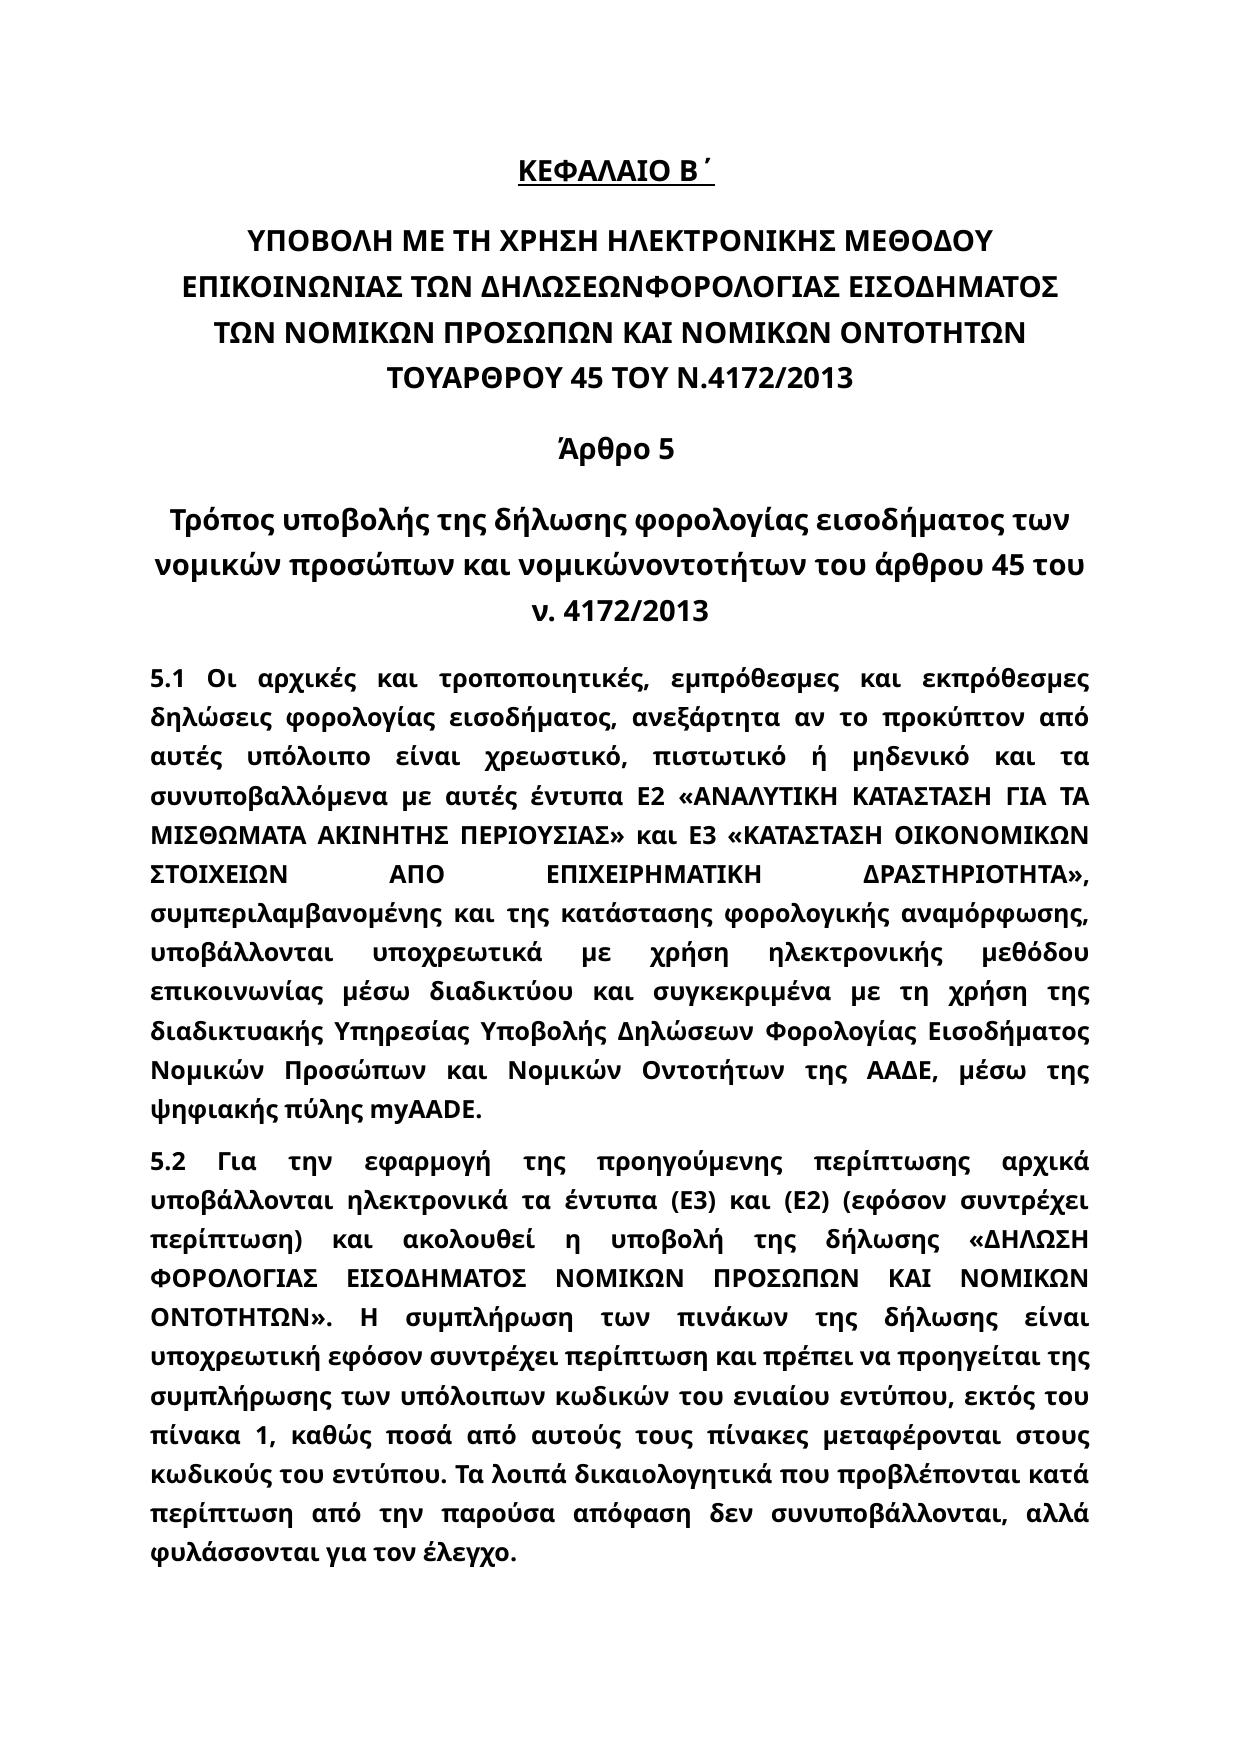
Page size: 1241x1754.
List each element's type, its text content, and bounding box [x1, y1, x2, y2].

text 5.2 Για την εφαρμογή της προηγούμενης περίπτωσης αρχικά υποβάλλονται ηλεκτρονικά τα έντυπα (Ε3) και (Ε2) (εφόσον συντρέχει περίπτωση) και ακολουθεί η υποβολή της δήλωσης «ΔΗΛΩΣΗ ΦΟΡΟΛΟΓΙΑΣ ΕΙΣΟΔΗΜΑΤΟΣ ΝΟΜΙΚΩΝ ΠΡΟΣΩΠΩΝ ΚΑΙ ΝΟΜΙΚΩΝ ΟΝΤΟΤΗΤΩΝ». Η συμπλήρωση των πινάκων της δήλωσης είναι υποχρεωτική εφόσον συντρέχει περίπτωση και πρέπει να προηγείται της συμπλήρωσης των υπόλοιπων κωδικών του ενιαίου εντύπου, εκτός του πίνακα 1, καθώς ποσά από αυτούς τους πίνακες μεταφέρονται στους κωδικούς του εντύπου. Τα λοιπά δικαιολογητικά που προβλέπονται κατά περίπτωση από την παρούσα απόφαση δεν συνυποβάλλονται, αλλά φυλάσσονται για τον έλεγχο. [150, 1143, 1090, 1569]
subtitle Τρόπος υποβολής της δήλωσης φορολογίας εισοδήματος των νομικών προσώπων και νομικώνοντοτήτων του άρθρου 45 του ν. 4172/2013 [150, 499, 1090, 630]
subtitle ΚΕΦΑΛΑΙΟ Β΄ [150, 150, 1090, 190]
subtitle ΥΠΟΒΟΛΗ ΜΕ ΤΗ ΧΡΗΣΗ ΗΛΕΚΤΡΟΝΙΚΗΣ ΜΕΘΟΔΟΥ ΕΠΙΚΟΙΝΩΝΙΑΣ ΤΩΝ ΔΗΛΩΣΕΩΝΦΟΡΟΛΟΓΙΑΣ ΕΙΣΟΔΗΜΑΤΟΣ ΤΩΝ ΝΟΜΙΚΩΝ ΠΡΟΣΩΠΩΝ ΚΑΙ ΝΟΜΙΚΩΝ ΟΝΤΟΤΗΤΩΝ ΤΟΥΑΡΘΡΟΥ 45 ΤΟΥ Ν.4172/2013 [150, 221, 1090, 397]
subtitle Άρθρο 5 [150, 428, 1090, 468]
text 5.1 Οι αρχικές και τροποποιητικές, εμπρόθεσμες και εκπρόθεσμες δηλώσεις φορολογίας εισοδήματος, ανεξάρτητα αν το προκύπτον από αυτές υπόλοιπο είναι χρεωστικό, πιστωτικό ή μηδενικό και τα συνυποβαλλόμενα με αυτές έντυπα Ε2 «ΑΝΑΛΥΤΙΚΗ ΚΑΤΑΣΤΑΣΗ ΓΙΑ ΤΑ ΜΙΣΘΩΜΑΤΑ ΑΚΙΝΗΤΗΣ ΠΕΡΙΟΥΣΙΑΣ» και Ε3 «ΚΑΤΑΣΤΑΣΗ ΟΙΚΟΝΟΜΙΚΩΝ ΣΤΟΙΧΕΙΩΝ ΑΠΟ ΕΠΙΧΕΙΡΗΜΑΤΙΚΗ ΔΡΑΣΤΗΡΙΟΤΗΤΑ», συμπεριλαμβανομένης και της κατάστασης φορολογικής αναμόρφωσης, υποβάλλονται υποχρεωτικά με χρήση ηλεκτρονικής μεθόδου επικοινωνίας μέσω διαδικτύου και συγκεκριμένα με τη χρήση της διαδικτυακής Υπηρεσίας Υποβολής Δηλώσεων Φορολογίας Εισοδήματος Νομικών Προσώπων και Νομικών Οντοτήτων της ΑΑΔΕ, μέσω της ψηφιακής πύλης myAADE. [150, 661, 1090, 1126]
